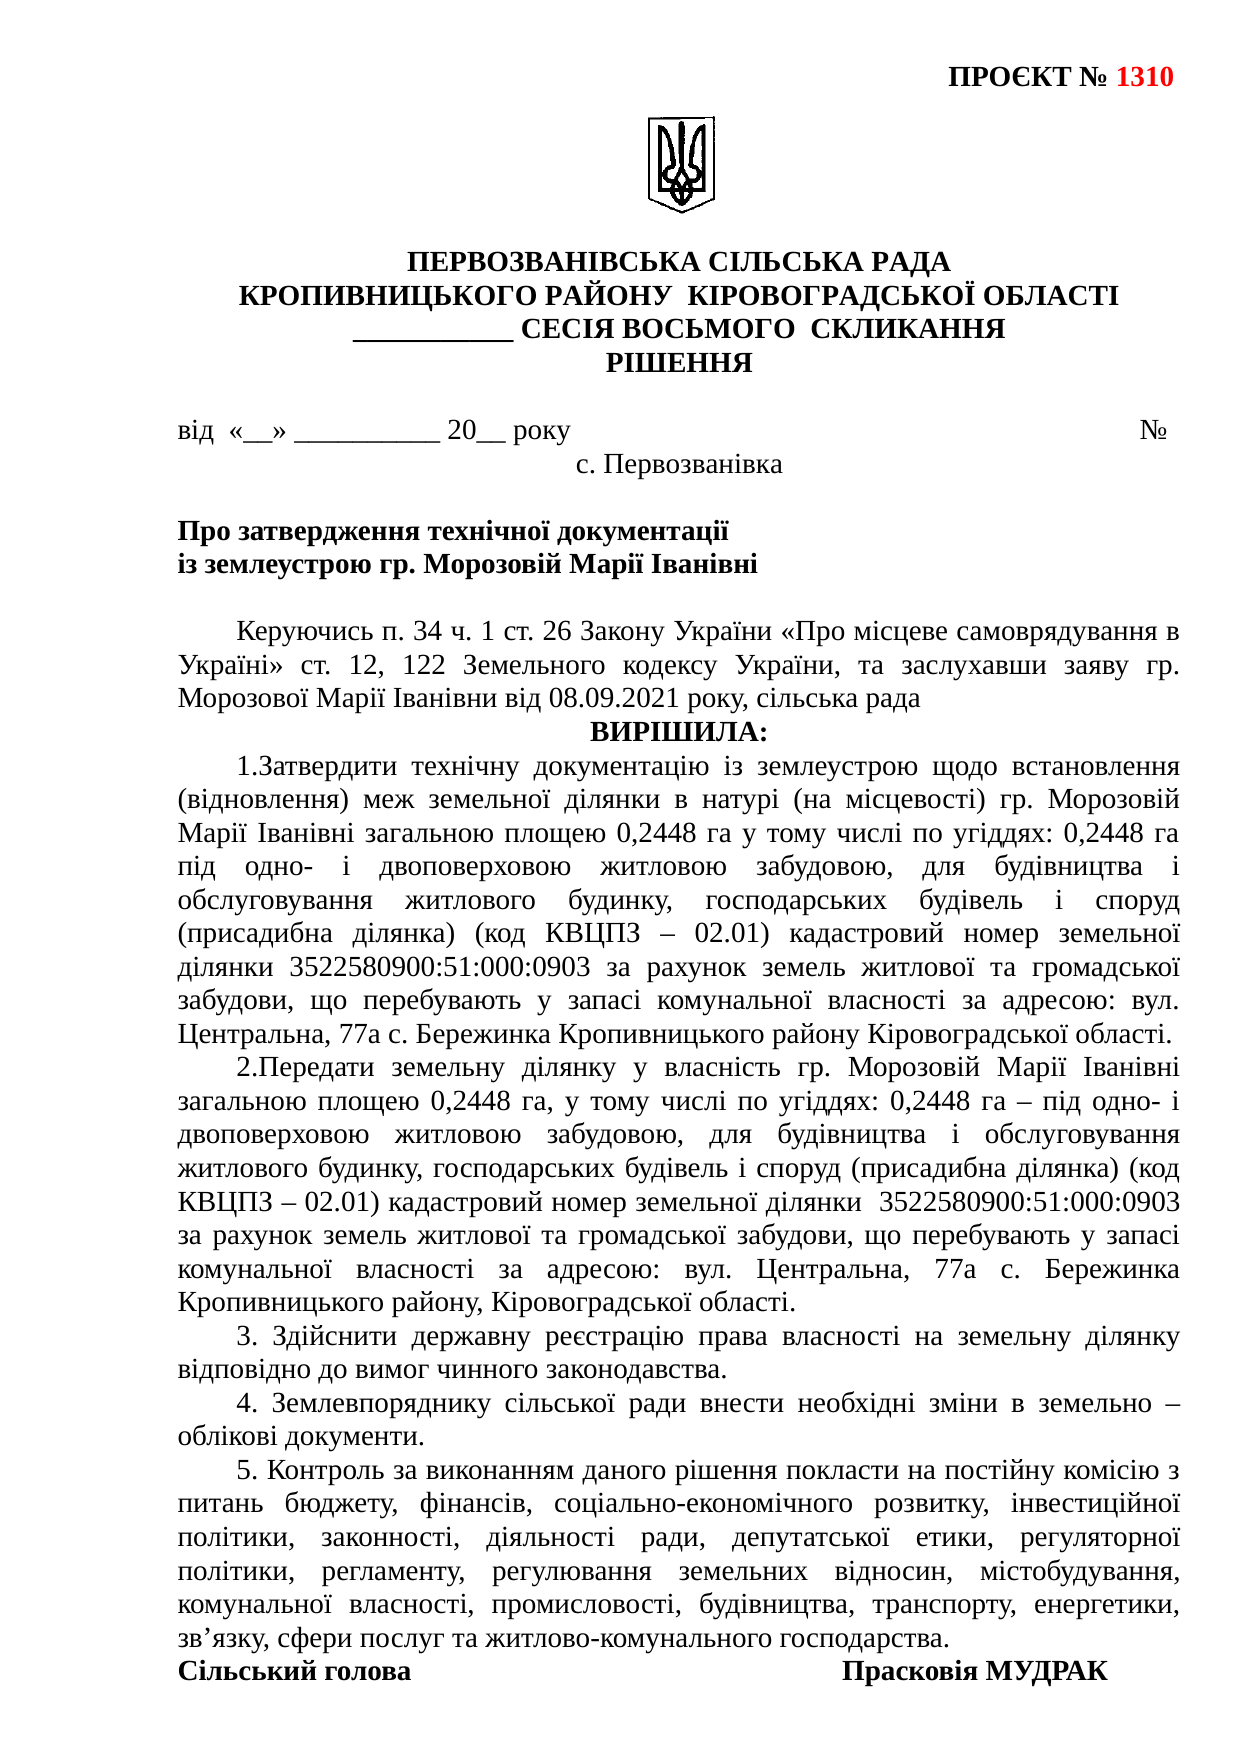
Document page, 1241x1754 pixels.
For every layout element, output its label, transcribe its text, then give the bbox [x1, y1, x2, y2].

text КРОПИВНИЦЬКОГО РАЙОНУ КІРОВОГРАДСЬКОЇ ОБЛАСТІ [177, 278, 1181, 312]
text 5. Контроль за виконанням даного рішення покласти на постійну комісію з питань бюджету, фінансів, соціально-економічного розвитку, інвестиційної політики, законності, діяльності ради, депутатської етики, регуляторної політики, регламенту, регулювання земельних відносин, містобудування, комунальної власності, промисловості, будівництва, транспорту, енергетики, зв’язку, сфери послуг та житлово-комунального господарства. [177, 1452, 1181, 1653]
text ПЕРВОЗВАНІВСЬКА СІЛЬСЬКА РАДА [177, 244, 1181, 278]
text Керуючись п. 34 ч. 1 ст. 26 Закону України «Про місцеве самоврядування в Україні» ст. 12, 122 Земельного кодексу України, та заслухавши заяву гр. Морозової Марії Іванівни від 08.09.2021 року, сільська рада [177, 613, 1181, 714]
text Сільський голова Прасковія МУДРАК [177, 1653, 1181, 1687]
text від «__» __________ 20__ року № [177, 412, 1181, 446]
text с. Первозванівка [177, 446, 1181, 479]
text РІШЕННЯ [177, 345, 1181, 379]
text ВИРІШИЛА: [177, 714, 1181, 748]
text 4. Землевпоряднику сільської ради внести необхідні зміни в земельно – облікові документи. [177, 1385, 1181, 1452]
text із землеустрою гр. Морозовій Марії Іванівні [177, 546, 1181, 580]
text 3. Здійснити державну реєстрацію права власності на земельну ділянку відповідно до вимог чинного законодавства. [177, 1318, 1181, 1385]
text 1.Затвердити технічну документацію із землеустрою щодо встановлення (відновлення) меж земельної ділянки в натурі (на місцевості) гр. Морозовій Марії Іванівні загальною площею 0,2448 га у тому числі по угіддях: 0,2448 га під одно- і двоповерховою житловою забудовою, для будівництва і обслуговування житлового будинку, господарських будівель і споруд (присадибна ділянка) (код КВЦПЗ – 02.01) кадастровий номер земельної ділянки 3522580900:51:000:0903 за рахунок земель житлової та громадської забудови, що перебувають у запасі комунальної власності за адресою: вул. Центральна, 77а с. Бережинка Кропивницького району Кіровоградської області. [177, 748, 1181, 1049]
text Про затвердження технічної документації [177, 513, 1181, 546]
text 2.Передати земельну ділянку у власність гр. Морозовій Марії Іванівні загальною площею 0,2448 га, у тому числі по угіддях: 0,2448 га – під одно- і двоповерховою житловою забудовою, для будівництва і обслуговування житлового будинку, господарських будівель і споруд (присадибна ділянка) (код КВЦПЗ – 02.01) кадастровий номер земельної ділянки 3522580900:51:000:0903 за рахунок земель житлової та громадської забудови, що перебувають у запасі комунальної власності за адресою: вул. Центральна, 77а с. Бережинка Кропивницького району, Кіровоградської області. [177, 1049, 1181, 1318]
text ___________ СЕСІЯ ВОСЬМОГО СКЛИКАННЯ [177, 312, 1181, 345]
text ПРОЄКТ № 1310 [177, 59, 1181, 93]
